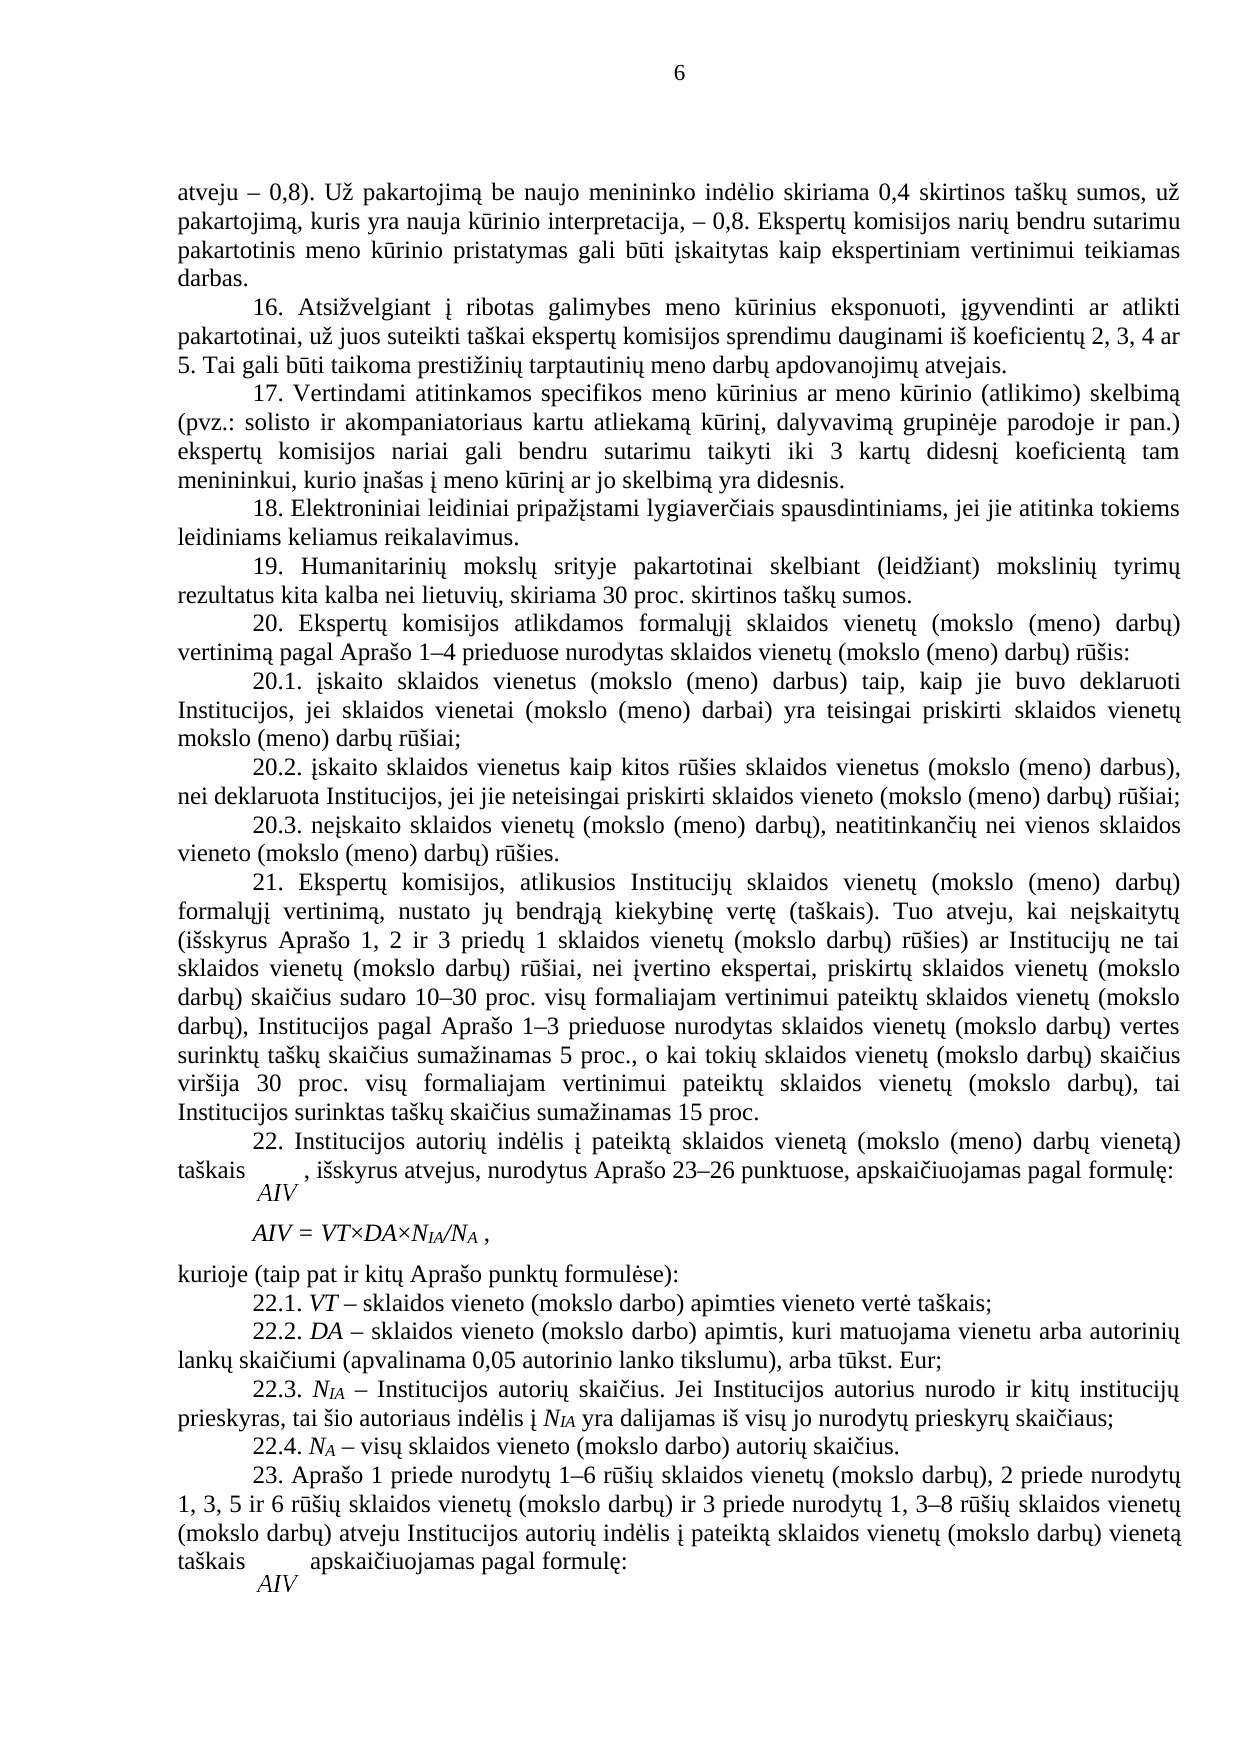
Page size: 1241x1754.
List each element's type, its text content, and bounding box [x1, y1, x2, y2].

text 17. Vertindami atitinkamos specifikos meno kūrinius ar meno kūrinio (atlikimo) skelbimą (pvz.: solisto ir akompaniatoriaus kartu atliekamą kūrinį, dalyvavimą grupinėje parodoje ir pan.) ekspertų komisijos nariai gali bendru sutarimu taikyti iki 3 kartų didesnį koeficientą tam menininkui, kurio įnašas į meno kūrinį ar jo skelbimą yra didesnis. [177, 378, 1181, 493]
text 16. Atsižvelgiant į ribotas galimybes meno kūrinius eksponuoti, įgyvendinti ar atlikti pakartotinai, už juos suteikti taškai ekspertų komisijos sprendimu dauginami iš koeficientų 2, 3, 4 ar 5. Tai gali būti taikoma prestižinių tarptautinių meno darbų apdovanojimų atvejais. [177, 292, 1181, 378]
text 21. Ekspertų komisijos, atlikusios Institucijų sklaidos vienetų (mokslo (meno) darbų) formalųjį vertinimą, nustato jų bendrąją kiekybinę vertę (taškais). Tuo atveju, kai neįskaitytų (išskyrus Aprašo 1, 2 ir 3 priedų 1 sklaidos vienetų (mokslo darbų) rūšies) ar Institucijų ne tai sklaidos vienetų (mokslo darbų) rūšiai, nei įvertino ekspertai, priskirtų sklaidos vienetų (mokslo darbų) skaičius sudaro 10–30 proc. visų formaliajam vertinimui pateiktų sklaidos vienetų (mokslo darbų), Institucijos pagal Aprašo 1–3 prieduose nurodytas sklaidos vienetų (mokslo darbų) vertes surinktų taškų skaičius sumažinamas 5 proc., o kai tokių sklaidos vienetų (mokslo darbų) skaičius viršija 30 proc. visų formaliajam vertinimui pateiktų sklaidos vienetų (mokslo darbų), tai Institucijos surinktas taškų skaičius sumažinamas 15 proc. [177, 867, 1181, 1126]
text 22.1. VT – sklaidos vieneto (mokslo darbo) apimties vieneto vertė taškais; [177, 1288, 1181, 1316]
text 22. Institucijos autorių indėlis į pateiktą sklaidos vienetą (mokslo (meno) darbų vienetą) taškais , išskyrus atvejus, nurodytus Aprašo 23–26 punktuose, apskaičiuojamas pagal formulę: [177, 1126, 1181, 1206]
text 22.3. NIA – Institucijos autorių skaičius. Jei Institucijos autorius nurodo ir kitų institucijų prieskyras, tai šio autoriaus indėlis į NIA yra dalijamas iš visų jo nurodytų prieskyrų skaičiaus; [177, 1374, 1181, 1431]
text 22.4. NA – visų sklaidos vieneto (mokslo darbo) autorių skaičius. [177, 1431, 1181, 1460]
text 20.2. įskaito sklaidos vienetus kaip kitos rūšies sklaidos vienetus (mokslo (meno) darbus), nei deklaruota Institucijos, jei jie neteisingai priskirti sklaidos vieneto (mokslo (meno) darbų) rūšiai; [177, 752, 1181, 810]
text 20.3. neįskaito sklaidos vienetų (mokslo (meno) darbų), neatitinkančių nei vienos sklaidos vieneto (mokslo (meno) darbų) rūšies. [177, 810, 1181, 867]
text 23. Aprašo 1 priede nurodytų 1–6 rūšių sklaidos vienetų (mokslo darbų), 2 priede nurodytų 1, 3, 5 ir 6 rūšių sklaidos vienetų (mokslo darbų) ir 3 priede nurodytų 1, 3–8 rūšių sklaidos vienetų (mokslo darbų) atveju Institucijos autorių indėlis į pateiktą sklaidos vienetų (mokslo darbų) vienetą taškais apskaičiuojamas pagal formulę: [177, 1460, 1181, 1598]
text kurioje (taip pat ir kitų Aprašo punktų formulėse): [177, 1259, 1181, 1288]
text 22.2. DA – sklaidos vieneto (mokslo darbo) apimtis, kuri matuojama vienetu arba autorinių lankų skaičiumi (apvalinama 0,05 autorinio lanko tikslumu), arba tūkst. Eur; [177, 1316, 1181, 1374]
text 19. Humanitarinių mokslų srityje pakartotinai skelbiant (leidžiant) mokslinių tyrimų rezultatus kita kalba nei lietuvių, skiriama 30 proc. skirtinos taškų sumos. [177, 551, 1181, 608]
text 18. Elektroniniai leidiniai pripažįstami lygiaverčiais spausdintiniams, jei jie atitinka tokiems leidiniams keliamus reikalavimus. [177, 493, 1181, 551]
text 20. Ekspertų komisijos atlikdamos formalųjį sklaidos vienetų (mokslo (meno) darbų) vertinimą pagal Aprašo 1–4 prieduose nurodytas sklaidos vienetų (mokslo (meno) darbų) rūšis: [177, 608, 1181, 666]
text atveju – 0,8). Už pakartojimą be naujo menininko indėlio skiriama 0,4 skirtinos taškų sumos, už pakartojimą, kuris yra nauja kūrinio interpretacija, – 0,8. Ekspertų komisijos narių bendru sutarimu pakartotinis meno kūrinio pristatymas gali būti įskaitytas kaip ekspertiniam vertinimui teikiamas darbas. [177, 177, 1181, 292]
text AIV = VT×DA×NIA/NA , [177, 1218, 1181, 1247]
text 20.1. įskaito sklaidos vienetus (mokslo (meno) darbus) taip, kaip jie buvo deklaruoti Institucijos, jei sklaidos vienetai (mokslo (meno) darbai) yra teisingai priskirti sklaidos vienetų mokslo (meno) darbų rūšiai; [177, 666, 1181, 752]
